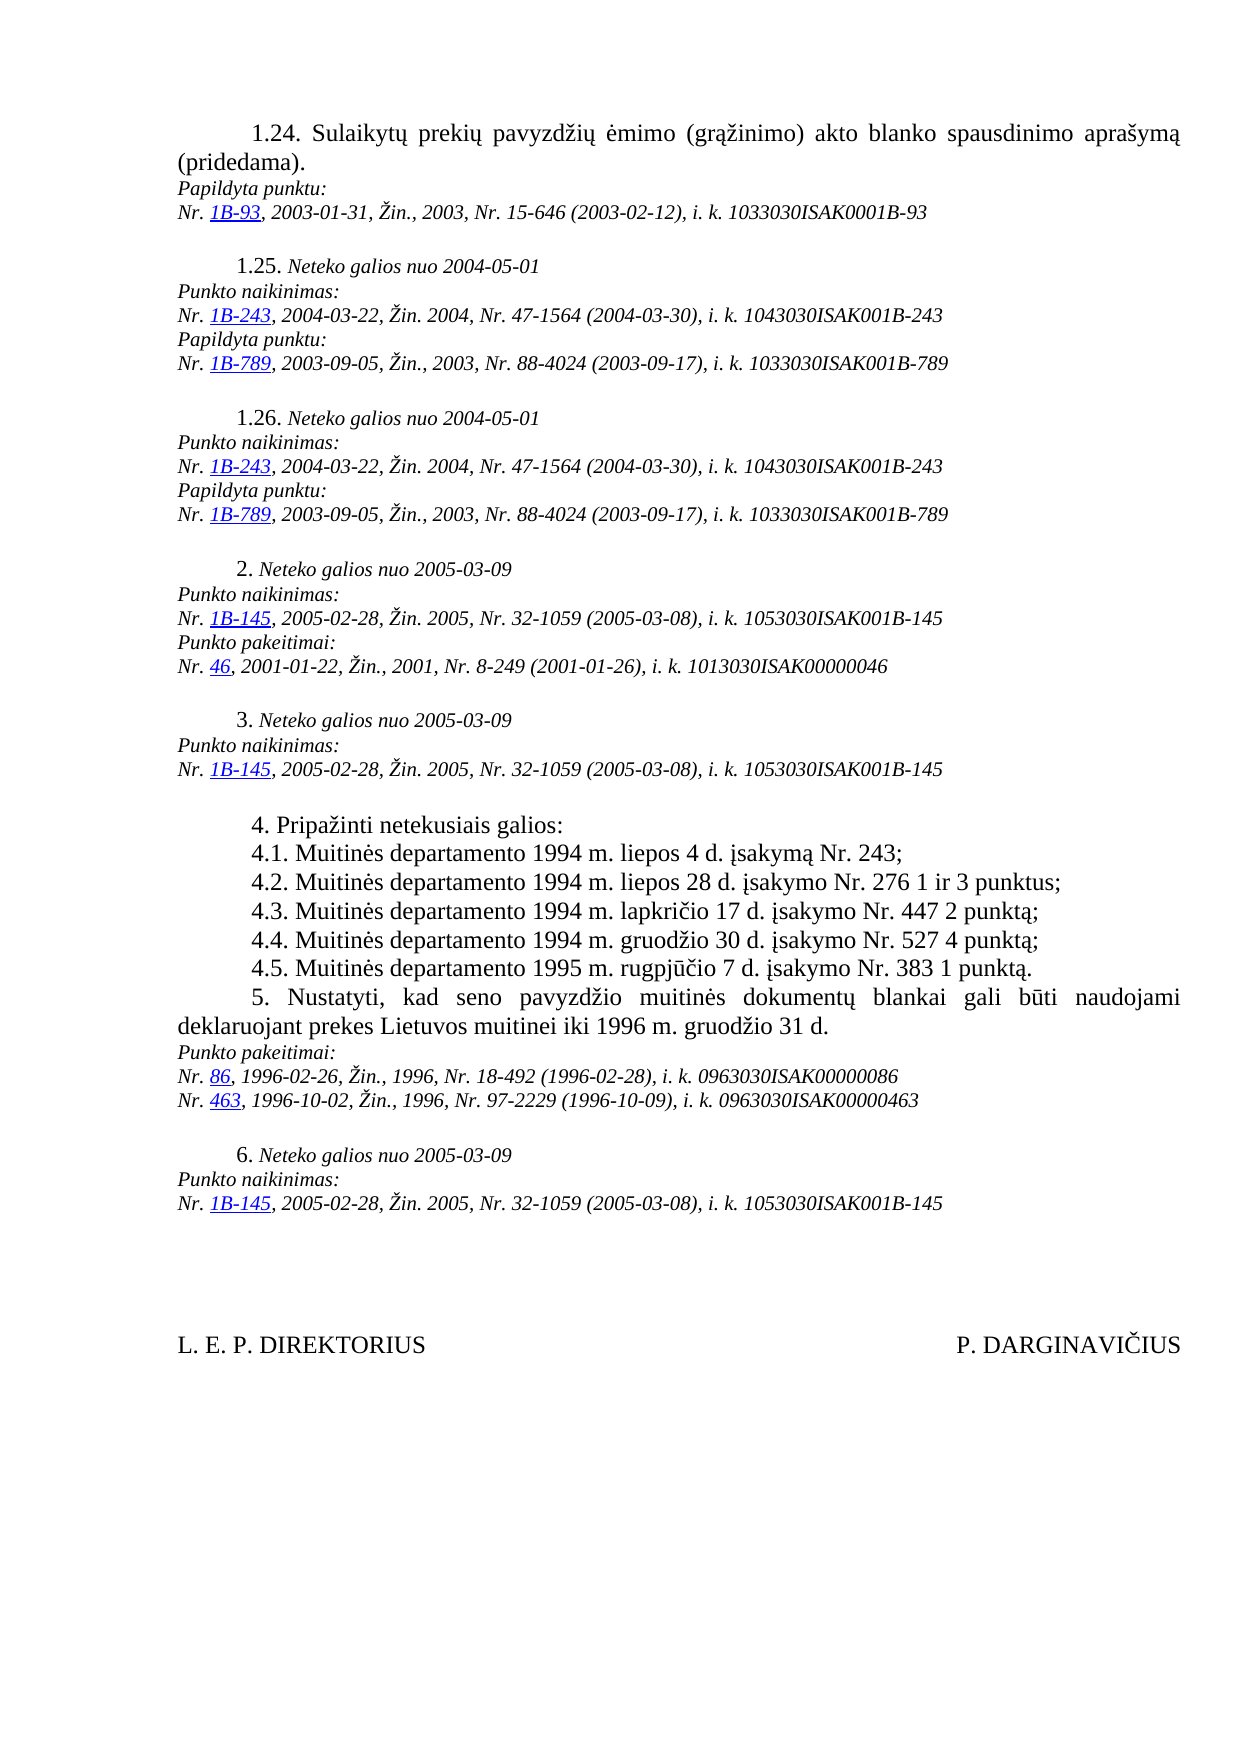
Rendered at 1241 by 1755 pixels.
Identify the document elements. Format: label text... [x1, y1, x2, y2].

text 4.4. Muitinės departamento 1994 m. gruodžio 30 d. įsakymo Nr. 527 4 punktą; [177, 925, 1181, 953]
text Papildyta punktu: [177, 478, 1181, 502]
text 4.2. Muitinės departamento 1994 m. liepos 28 d. įsakymo Nr. 276 1 ir 3 punktus; [177, 867, 1181, 896]
text Papildyta punktu: [177, 176, 1181, 200]
text Nr. 86, 1996-02-26, Žin., 1996, Nr. 18-492 (1996-02-28), i. k. 0963030ISAK00000086 [177, 1064, 1181, 1088]
text Punkto naikinimas: [177, 430, 1181, 454]
text Nr. 1B-789, 2003-09-05, Žin., 2003, Nr. 88-4024 (2003-09-17), i. k. 1033030ISAK001B-789 [177, 351, 1181, 375]
text Nr. 1B-145, 2005-02-28, Žin. 2005, Nr. 32-1059 (2005-03-08), i. k. 1053030ISAK001B-145 [177, 606, 1181, 630]
text Punkto naikinimas: [177, 582, 1181, 606]
text 1.26. Neteko galios nuo 2004-05-01 [177, 404, 1181, 430]
text 6. Neteko galios nuo 2005-03-09 [177, 1141, 1181, 1167]
text L. E. P. DIREKTORIUS P. DARGINAVIČIUS [177, 1330, 1181, 1359]
text 1.25. Neteko galios nuo 2004-05-01 [177, 252, 1181, 279]
text 4. Pripažinti netekusiais galios: [177, 810, 1181, 838]
text 3. Neteko galios nuo 2005-03-09 [177, 707, 1181, 733]
text 5. Nustatyti, kad seno pavyzdžio muitinės dokumentų blankai gali būti naudojami deklaruojant prekes Lietuvos muitinei iki 1996 m. gruodžio 31 d. [177, 982, 1181, 1040]
text Punkto naikinimas: [177, 733, 1181, 757]
text Nr. 1B-145, 2005-02-28, Žin. 2005, Nr. 32-1059 (2005-03-08), i. k. 1053030ISAK001B-145 [177, 1191, 1181, 1215]
text 4.1. Muitinės departamento 1994 m. liepos 4 d. įsakymą Nr. 243; [177, 838, 1181, 867]
text Nr. 46, 2001-01-22, Žin., 2001, Nr. 8-249 (2001-01-26), i. k. 1013030ISAK00000046 [177, 654, 1181, 678]
text Papildyta punktu: [177, 327, 1181, 351]
text 4.3. Muitinės departamento 1994 m. lapkričio 17 d. įsakymo Nr. 447 2 punktą; [177, 896, 1181, 925]
text Nr. 1B-93, 2003-01-31, Žin., 2003, Nr. 15-646 (2003-02-12), i. k. 1033030ISAK0001B-93 [177, 200, 1181, 224]
text 1.24. Sulaikytų prekių pavyzdžių ėmimo (grąžinimo) akto blanko spausdinimo aprašymą (pridedama). [177, 118, 1181, 176]
text Nr. 1B-145, 2005-02-28, Žin. 2005, Nr. 32-1059 (2005-03-08), i. k. 1053030ISAK001B-145 [177, 757, 1181, 781]
text Nr. 1B-243, 2004-03-22, Žin. 2004, Nr. 47-1564 (2004-03-30), i. k. 1043030ISAK001B-243 [177, 303, 1181, 327]
text Punkto naikinimas: [177, 1167, 1181, 1191]
text 4.5. Muitinės departamento 1995 m. rugpjūčio 7 d. įsakymo Nr. 383 1 punktą. [177, 953, 1181, 982]
text Nr. 1B-789, 2003-09-05, Žin., 2003, Nr. 88-4024 (2003-09-17), i. k. 1033030ISAK001B-789 [177, 502, 1181, 526]
text 2. Neteko galios nuo 2005-03-09 [177, 555, 1181, 582]
text Punkto naikinimas: [177, 279, 1181, 303]
text Punkto pakeitimai: [177, 1040, 1181, 1064]
text Punkto pakeitimai: [177, 630, 1181, 654]
text Nr. 1B-243, 2004-03-22, Žin. 2004, Nr. 47-1564 (2004-03-30), i. k. 1043030ISAK001B-243 [177, 454, 1181, 478]
text Nr. 463, 1996-10-02, Žin., 1996, Nr. 97-2229 (1996-10-09), i. k. 0963030ISAK00000463 [177, 1088, 1181, 1112]
